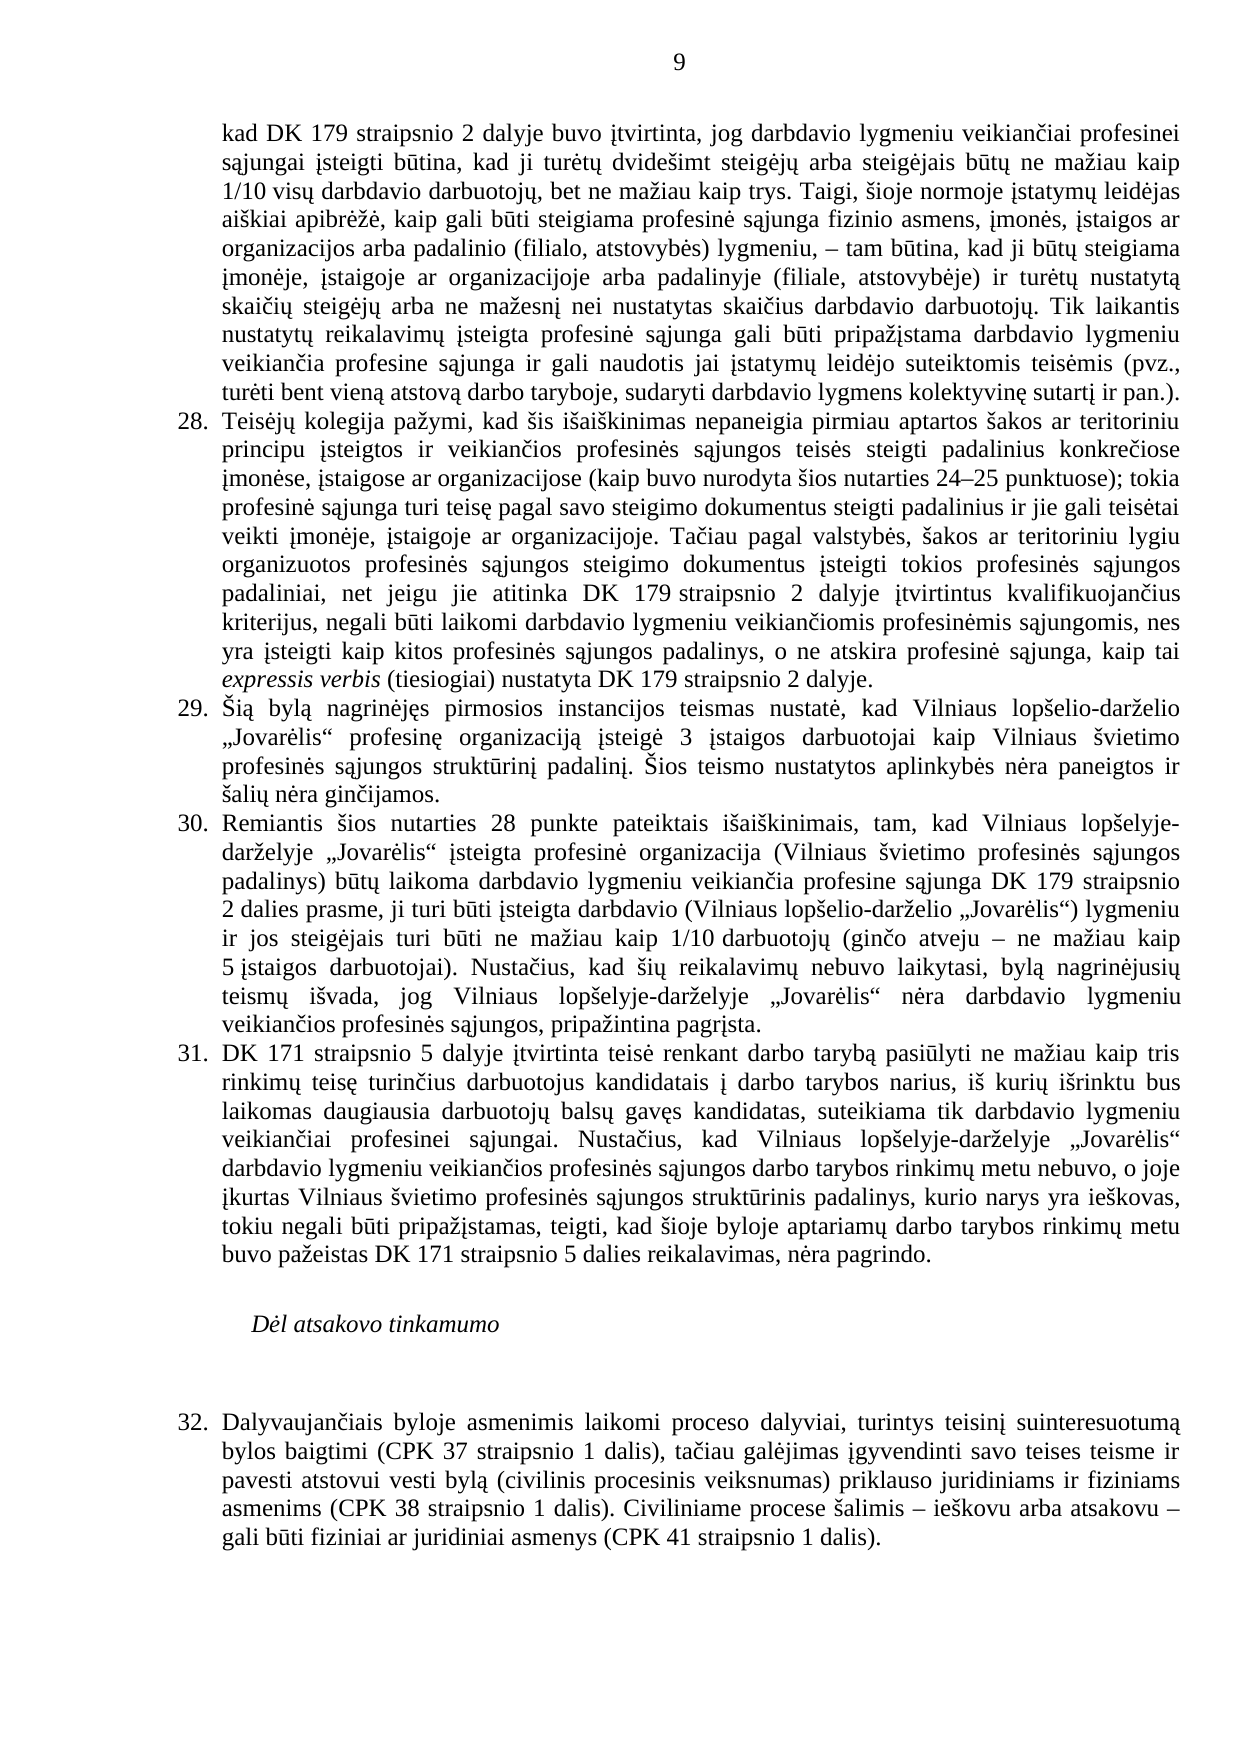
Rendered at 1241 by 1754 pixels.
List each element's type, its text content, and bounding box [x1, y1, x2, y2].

text Dėl atsakovo tinkamumo [251, 1309, 1181, 1338]
text 28. Teisėjų kolegija pažymi, kad šis išaiškinimas nepaneigia pirmiau aptartos šakos ar teritoriniu principu įsteigtos ir veikiančios profesinės sąjungos teisės steigti padalinius konkrečiose įmonėse, įstaigose ar organizacijose (kaip buvo nurodyta šios nutarties 24–25 punktuose); tokia profesinė sąjunga turi teisę pagal savo steigimo dokumentus steigti padalinius ir jie gali teisėtai veikti įmonėje, įstaigoje ar organizacijoje. Tačiau pagal valstybės, šakos ar teritoriniu lygiu organizuotos profesinės sąjungos steigimo dokumentus įsteigti tokios profesinės sąjungos padaliniai, net jeigu jie atitinka DK 179 straipsnio 2 dalyje įtvirtintus kvalifikuojančius kriterijus, negali būti laikomi darbdavio lygmeniu veikiančiomis profesinėmis sąjungomis, nes yra įsteigti kaip kitos profesinės sąjungos padalinys, o ne atskira profesinė sąjunga, kaip tai expressis verbis (tiesiogiai) nustatyta DK 179 straipsnio 2 dalyje. [177, 406, 1181, 693]
text 31. DK 171 straipsnio 5 dalyje įtvirtinta teisė renkant darbo tarybą pasiūlyti ne mažiau kaip tris rinkimų teisę turinčius darbuotojus kandidatais į darbo tarybos narius, iš kurių išrinktu bus laikomas daugiausia darbuotojų balsų gavęs kandidatas, suteikiama tik darbdavio lygmeniu veikiančiai profesinei sąjungai. Nustačius, kad Vilniaus lopšelyje-darželyje „Jovarėlis“ darbdavio lygmeniu veikiančios profesinės sąjungos darbo tarybos rinkimų metu nebuvo, o joje įkurtas Vilniaus švietimo profesinės sąjungos struktūrinis padalinys, kurio narys yra ieškovas, tokiu negali būti pripažįstamas, teigti, kad šioje byloje aptariamų darbo tarybos rinkimų metu buvo pažeistas DK 171 straipsnio 5 dalies reikalavimas, nėra pagrindo. [177, 1038, 1181, 1268]
text 30. Remiantis šios nutarties 28 punkte pateiktais išaiškinimais, tam, kad Vilniaus lopšelyje-darželyje „Jovarėlis“ įsteigta profesinė organizacija (Vilniaus švietimo profesinės sąjungos padalinys) būtų laikoma darbdavio lygmeniu veikiančia profesine sąjunga DK 179 straipsnio 2 dalies prasme, ji turi būti įsteigta darbdavio (Vilniaus lopšelio-darželio „Jovarėlis“) lygmeniu ir jos steigėjais turi būti ne mažiau kaip 1/10 darbuotojų (ginčo atveju – ne mažiau kaip 5 įstaigos darbuotojai). Nustačius, kad šių reikalavimų nebuvo laikytasi, bylą nagrinėjusių teismų išvada, jog Vilniaus lopšelyje-darželyje „Jovarėlis“ nėra darbdavio lygmeniu veikiančios profesinės sąjungos, pripažintina pagrįsta. [177, 808, 1181, 1038]
text kad DK 179 straipsnio 2 dalyje buvo įtvirtinta, jog darbdavio lygmeniu veikiančiai profesinei sąjungai įsteigti būtina, kad ji turėtų dvidešimt steigėjų arba steigėjais būtų ne mažiau kaip 1/10 visų darbdavio darbuotojų, bet ne mažiau kaip trys. Taigi, šioje normoje įstatymų leidėjas aiškiai apibrėžė, kaip gali būti steigiama profesinė sąjunga fizinio asmens, įmonės, įstaigos ar organizacijos arba padalinio (filialo, atstovybės) lygmeniu, – tam būtina, kad ji būtų steigiama įmonėje, įstaigoje ar organizacijoje arba padalinyje (filiale, atstovybėje) ir turėtų nustatytą skaičių steigėjų arba ne mažesnį nei nustatytas skaičius darbdavio darbuotojų. Tik laikantis nustatytų reikalavimų įsteigta profesinė sąjunga gali būti pripažįstama darbdavio lygmeniu veikiančia profesine sąjunga ir gali naudotis jai įstatymų leidėjo suteiktomis teisėmis (pvz., turėti bent vieną atstovą darbo taryboje, sudaryti darbdavio lygmens kolektyvinę sutartį ir pan.). [177, 118, 1181, 406]
text 29. Šią bylą nagrinėjęs pirmosios instancijos teismas nustatė, kad Vilniaus lopšelio-darželio „Jovarėlis“ profesinę organizaciją įsteigė 3 įstaigos darbuotojai kaip Vilniaus švietimo profesinės sąjungos struktūrinį padalinį. Šios teismo nustatytos aplinkybės nėra paneigtos ir šalių nėra ginčijamos. [177, 693, 1181, 808]
text 32. Dalyvaujančiais byloje asmenimis laikomi proceso dalyviai, turintys teisinį suinteresuotumą bylos baigtimi (CPK 37 straipsnio 1 dalis), tačiau galėjimas įgyvendinti savo teises teisme ir pavesti atstovui vesti bylą (civilinis procesinis veiksnumas) priklauso juridiniams ir fiziniams asmenims (CPK 38 straipsnio 1 dalis). Civiliniame procese šalimis – ieškovu arba atsakovu – gali būti fiziniai ar juridiniai asmenys (CPK 41 straipsnio 1 dalis). [177, 1407, 1181, 1551]
